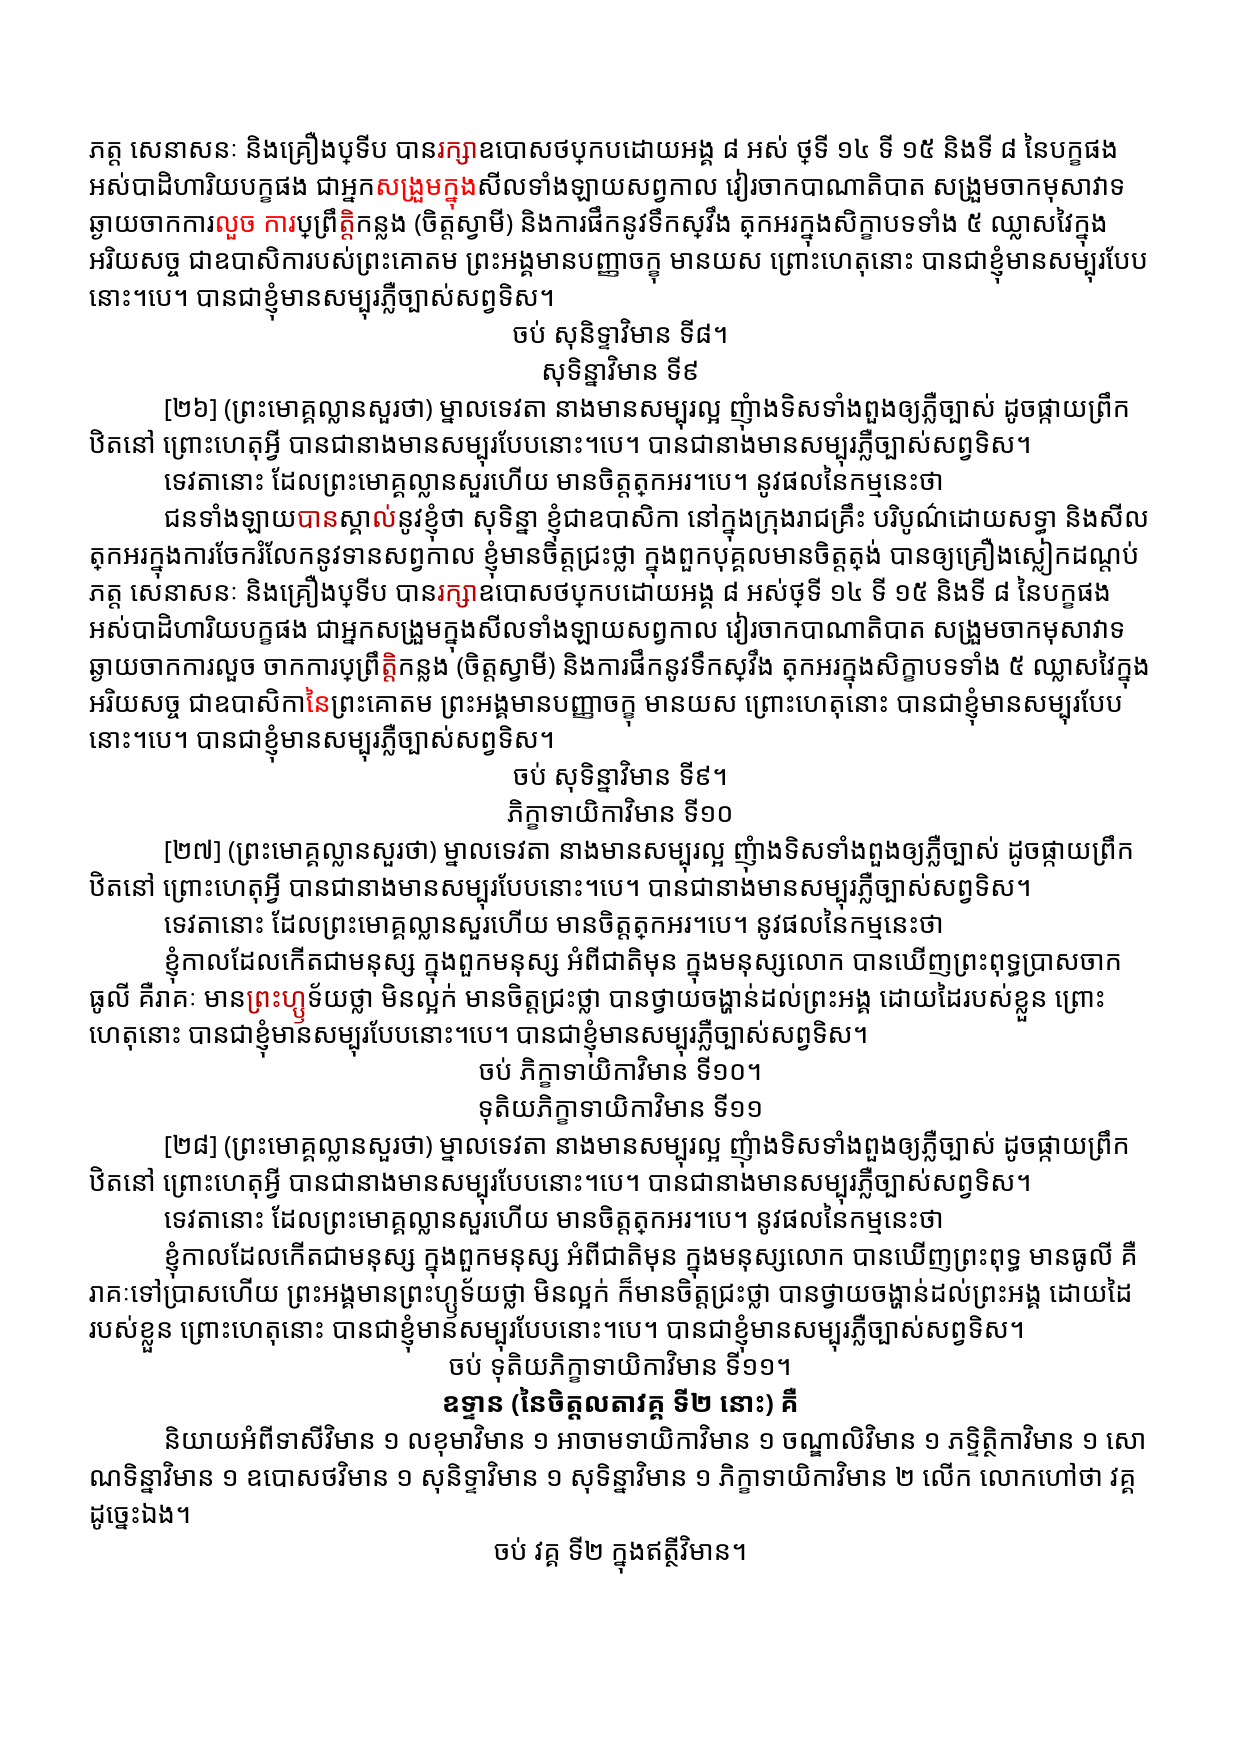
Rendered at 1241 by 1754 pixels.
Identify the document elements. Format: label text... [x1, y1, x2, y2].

text ជនទាំងឡាយបានស្គាល់នូវខ្ញុំថា សុនិទ្ទា ខ្ញុំជា​ឧបាសិកា​នៅក្នុងក្រុង​រាជគ្រឹះ បរិបូណ៌​ដោយ​សទ្ធា និងសីល ត្រេកអរ​ក្នុងការចែក​រំលែក​នូវទាន​សព្វកាល ខ្ញុំមាន​ចិត្តជ្រះថ្លា ក្នុងពួក​បុគ្គលមាន​ចិត្តត្រង់ បានឲ្យ​គ្រឿងស្លៀក​ដណ្តប់ ភត្ត សេនាសនៈ និងគ្រឿង​ប្រទីប បានរក្សា​ឧបោសថ​ប្រកប​ដោយអង្គ ៨ អស់ ថ្ងៃទី ១៤ ទី ១៥ និងទី ៨ នៃ​បក្ខផង អស់​បាដិហារិយបក្ខ​ផង ជាអ្នក​សង្រួមក្នុង​​សីលទាំង​ឡាយ​សព្វកាល វៀរចាក​បាណាតិបាត សង្រួមចាក​មុសាវាទ ឆ្ងាយ​ចាកការលួច ការ​ប្រព្រឹត្តិកន្លង (ចិត្តស្វាមី) និងការ​ផឹកនូវទឹក​ស្រវឹង ត្រេកអរ​ក្នុងសិក្ខាបទ​ទាំង ៥ ឈ្លាសវៃ​ក្នុង​អរិយសច្ច ជា​ឧបាសិកា​របស់ព្រះគោតម ព្រះអង្គ​មានបញ្ញាចក្ខុ មានយស ព្រោះហេតុនោះ បានជាខ្ញុំ​មានសម្បុរ​បែបនោះ។បេ។ បានជាខ្ញុំ​មានសម្បុរ​ភ្លឺច្បាស់​សព្វទិស។ [88, 130, 1152, 314]
text និយាយអំពីទាសីវិមាន ១ លខុមាវិមាន ១ អាចាមទាយិកាវិមាន ១ ចណ្ឌាលិវិមាន ១ ភទិ្ទតិ្ថកាវិមាន​ ១ សោណទិន្នាវិមាន ១ ឧបោសថវិមាន ១ សុនិទ្ទាវិមាន ១ សុទិន្នាវិមាន ១ ភិក្ខាទាយិកាវិមាន ២ លើក លោកហៅថា វគ្គដូច្នេះឯង។ [88, 1421, 1152, 1531]
text ជនទាំងឡាយបានស្គាល់នូវខ្ញុំថា សុទិន្នា ខ្ញុំជាឧបាសិកា នៅក្នុង​ក្រុងរាជគ្រឹះ បរិបូណ៌​ដោយសទ្ធា និងសីល ត្រេកអរ​ក្នុងការចែក​រំលែក​នូវទាន​សព្វកាល ខ្ញុំមាន​ចិត្ត​ជ្រះថ្លា ក្នុងពួក​បុគ្គលមាន​ចិត្តត្រង់ បានឲ្យ​គ្រឿងស្លៀក​ដណ្តប់ ភត្ត សេនាសនៈ និងគ្រឿង​ប្រទីប បានរក្សា​ឧបោសថ​ប្រកប​ដោយអង្គ ៨ អស់​ថ្ងៃទី ១៤ ទី ១៥ និងទី ៨ នៃបក្ខ​ផង អស់​បាដិហារិយបក្ខ​ផង ជាអ្នក​សង្រួម​ក្នុង​សីលទាំងឡាយ​សព្វកាល វៀរចាក​បាណាតិបាត សង្រួម​ចាកមុសាវាទ ឆ្ងាយ​ចាកការលួច ចាកការ​ប្រព្រឹត្តិកន្លង (ចិត្តស្វាមី) និងការ​ផឹកនូវ​ទឹកស្រវឹង ត្រេកអរ​ក្នុងសិក្ខាបទ​ទាំង ៥ ឈ្លាសវៃ​ក្នុងអរិយសច្ច ជា​ឧបាសិកា​នៃ​ព្រះគោតម ព្រះអង្គ​មានបញ្ញាចក្ខុ មានយស ព្រោះហេតុ​នោះ បានជា​ខ្ញុំមានសម្បុរ​បែបនោះ។បេ។ បានជា​ខ្ញុំមានសម្បុរ​ភ្លឺច្បាស់​សព្វទិស។ [88, 499, 1152, 757]
text ទេវតានោះ ដែលព្រះមោគ្គល្លានសួរហើយ មានចិត្ត​ត្រេកអរ។បេ។ នូវ​ផលនៃកម្ម​នេះថា [88, 462, 1152, 499]
text ខ្ញុំកាលដែលកើតជាមនុស្ស ក្នុងពួកមនុស្ស អំពី​ជាតិមុន ក្នុងមនុស្ស​លោក បានឃើញ​ព្រះពុទ្ធ​ប្រាសចាក​ធូលី គឺរាគៈ មាន​ព្រះហ្ឫទ័យ​ថ្លា មិនល្អក់ មានចិត្តជ្រះថ្លា បានថ្វាយ​ចង្ហាន់ដល់​ព្រះអង្គ ដោយដៃ​របស់ខ្លួន ព្រោះ​ហេតុនោះ បានជា​ខ្ញុំមាន​សម្បុរ​បែបនោះ។បេ។ បានជា​ខ្ញុំមានសម្បុរ​ភ្លឺច្បាស់​សព្វទិស។ [88, 941, 1152, 1052]
text ចប់ សុនិទ្ទាវិមាន ទី៨។ [88, 314, 1152, 351]
text ភិក្ខាទាយិកាវិមាន ទី១០ [88, 794, 1152, 831]
text [២៧] (ព្រះមោគ្គល្លានសួរថា) ម្នាលទេវតា នាងមាន​សម្បុរល្អ ញុំាងទិស​ទាំងពួង​ឲ្យភ្លឺច្បាស់ ដូចផ្កាយ​ព្រឹក ឋិតនៅ ព្រោះ​ហេតុអី្វ បានជា​នាងមាន​សម្បុរ​បែបនោះ។បេ។ បានជា​នាងមាន​សម្បុរភ្លឺ​ច្បាស់​សព្វទិស។ [88, 831, 1152, 904]
text ទុតិយភិក្ខាទាយិកាវិមាន ទី១១ [88, 1089, 1152, 1126]
text [២៦] (ព្រះមោគ្គល្លានសួរថា) ម្នាលទេវតា នាងមាន​សម្បុរល្អ ញុំាងទិស​ទាំងពួង​ឲ្យភ្លឺច្បាស់ ដូចផ្កាយ​ព្រឹក ឋិតនៅ ព្រោះហេតុអី្វ បានជានាង​មានសម្បុរ​បែបនោះ។បេ។ បានជា​នាងមាន​សម្បុរ​ភ្លឺច្បាស់​សព្វទិស។ [88, 388, 1152, 462]
text ចប់ សុទិន្នាវិមាន ទី៩។ [88, 757, 1152, 794]
text ឧទ្ទាន (នៃចិត្តលតាវគ្គ ទី២ នោះ) គឺ [88, 1384, 1152, 1421]
text ទេវតានោះ ដែលព្រះមោគ្គល្លានសួរហើយ មានចិត្ត​ត្រេកអរ។បេ។ នូវផលនៃ​កម្មនេះថា [88, 1199, 1152, 1236]
text ទេវតានោះ ដែលព្រះមោគ្គល្លានសួរហើយ មានចិត្ត​ត្រេកអរ។បេ។ នូវ​ផលនៃ​កម្មនេះថា [88, 904, 1152, 941]
text ចប់ ភិក្ខាទាយិកាវិមាន ទី១០។ [88, 1052, 1152, 1089]
text ចប់ ទុតិយភិក្ខាទាយិកាវិមាន ទី១១។ [88, 1347, 1152, 1384]
text [២៨] (ព្រះមោគ្គល្លានសួរថា) ម្នាលទេវតា នាងមាន​សម្បុរល្អ ញុំាងទិស​ទាំងពួង​ឲ្យភ្លឺច្បាស់ ដូចផ្កាយព្រឹក ឋិតនៅ ព្រោះហេតុអី្វ បានជា​នាងមាន​សម្បុរបែប​នោះ។បេ។ បានជា​នាងមាន​សម្បុរ​ភ្លឺច្បាស់​សព្វទិស។ [88, 1126, 1152, 1199]
text សុទិន្នាវិមាន ទី៩ [88, 351, 1152, 388]
text ចប់ វគ្គ ទី២ ក្នុងឥត្ថីវិមាន។ [88, 1531, 1152, 1568]
text ខ្ញុំកាលដែលកើតជាមនុស្ស ក្នុងពួកមនុស្ស អំពីជាតិមុន ក្នុងមនុស្ស​លោក បានឃើញ​ព្រះពុទ្ធ មានធូលី គឺរាគៈ​ទៅប្រាស​ហើយ ព្រះអង្គមាន​ព្រះហ្ឫទ័យថ្លា មិនល្អក់ ក៏មានចិត្ត​ជ្រះថ្លា បានថ្វាយ​ចង្ហាន់ដល់​ព្រះអង្គ ដោយដៃ​របស់ខ្លួន ព្រោះ​ហេតុនោះ បានជា​ខ្ញុំមានសម្បុរ​បែបនោះ។បេ។ បានជា​ខ្ញុំ​មានសម្បុរ​ភ្លឺច្បាស់​សព្វទិស។ [88, 1236, 1152, 1347]
